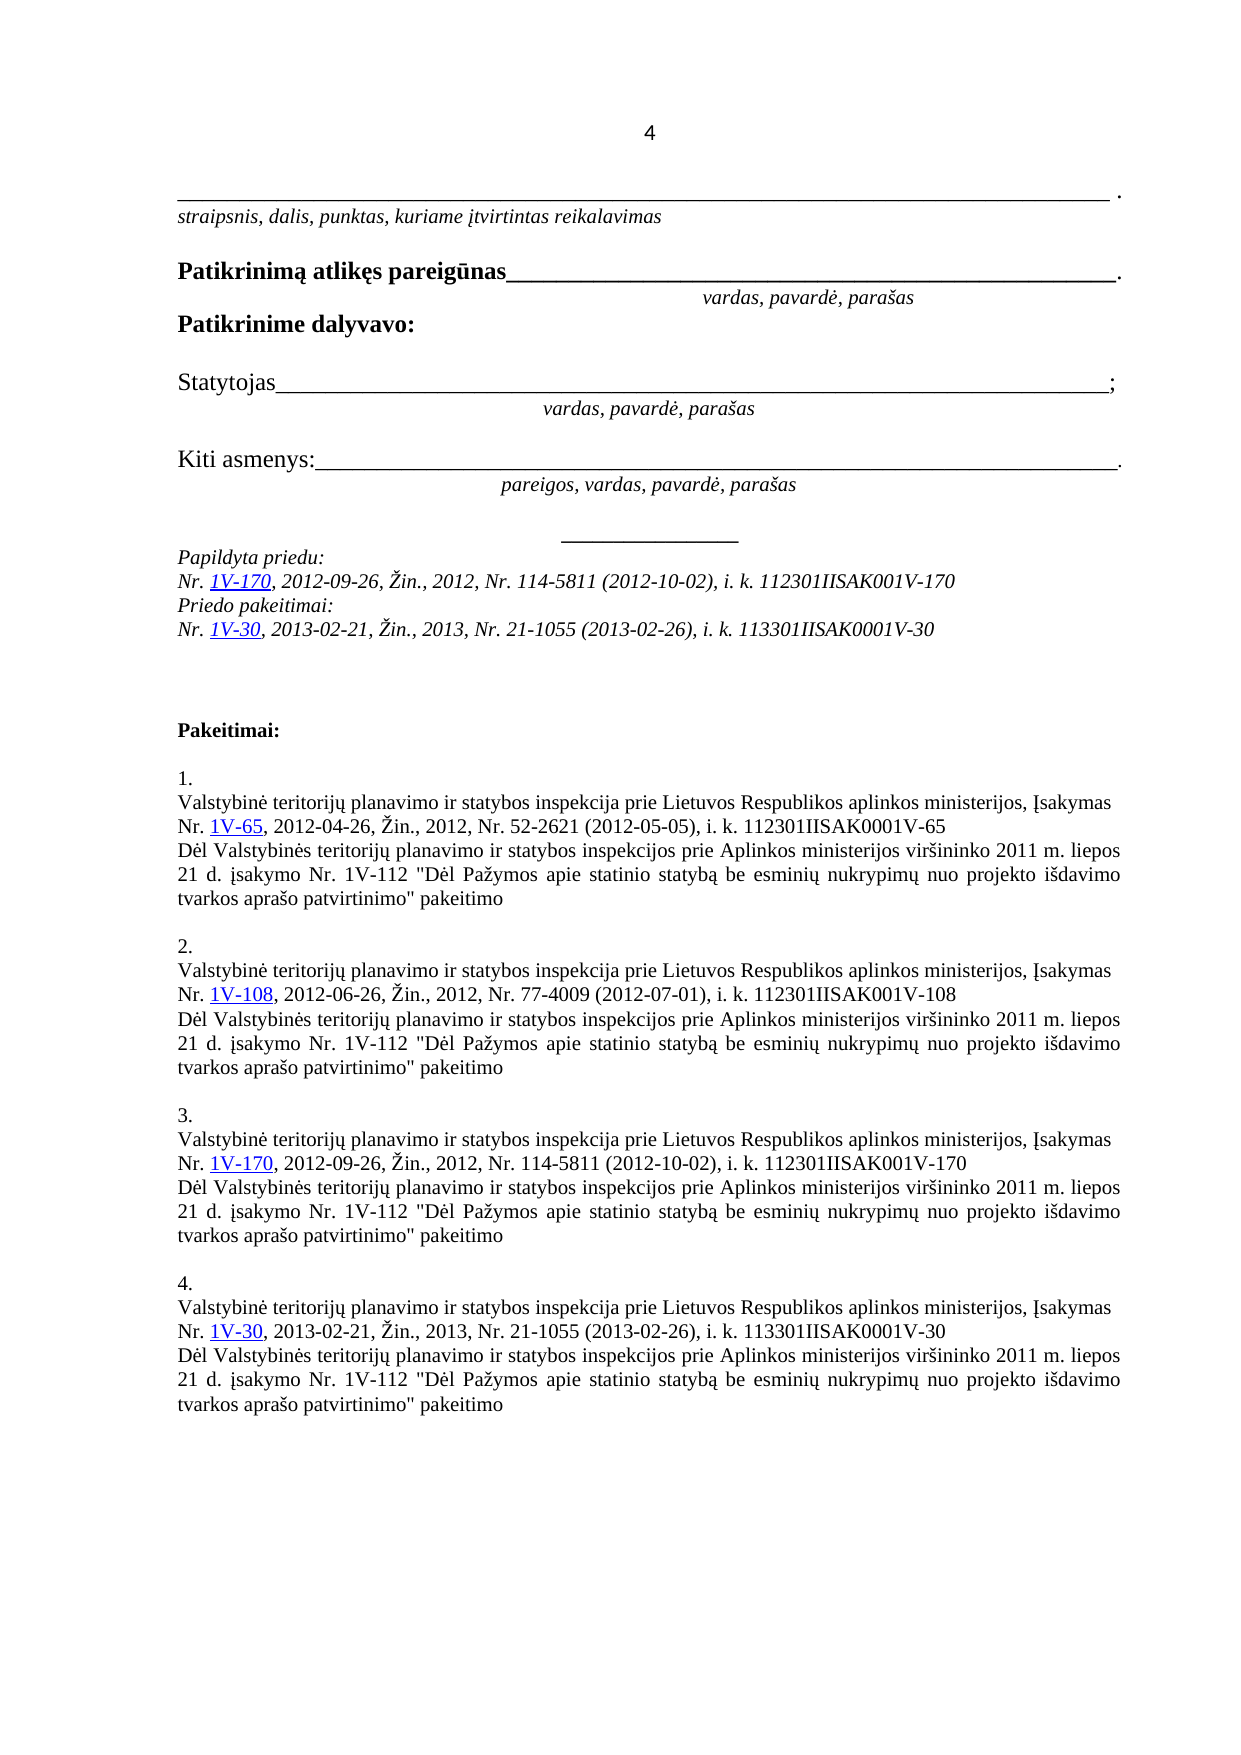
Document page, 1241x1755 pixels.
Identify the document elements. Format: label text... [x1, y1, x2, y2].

text Patikrinimą atlikęs pareigūnas . [177, 256, 1122, 285]
text Nr. 1V-65, 2012-04-26, Žin., 2012, Nr. 52-2621 (2012-05-05), i. k. 112301IISAK0001V-65 [177, 814, 1122, 838]
text Dėl Valstybinės teritorijų planavimo ir statybos inspekcijos prie Aplinkos ministerijos viršininko 2011 m. liepos 21 d. įsakymo Nr. 1V-112 "Dėl Pažymos apie statinio statybą be esminių nukrypimų nuo projekto išdavimo tvarkos aprašo patvirtinimo" pakeitimo [177, 1343, 1122, 1416]
text Priedo pakeitimai: [177, 593, 1122, 617]
text pareigos, vardas, pavardė, parašas [177, 472, 1122, 496]
text Dėl Valstybinės teritorijų planavimo ir statybos inspekcijos prie Aplinkos ministerijos viršininko 2011 m. liepos 21 d. įsakymo Nr. 1V-112 "Dėl Pažymos apie statinio statybą be esminių nukrypimų nuo projekto išdavimo tvarkos aprašo patvirtinimo" pakeitimo [177, 1175, 1122, 1247]
text Dėl Valstybinės teritorijų planavimo ir statybos inspekcijos prie Aplinkos ministerijos viršininko 2011 m. liepos 21 d. įsakymo Nr. 1V-112 "Dėl Pažymos apie statinio statybą be esminių nukrypimų nuo projekto išdavimo tvarkos aprašo patvirtinimo" pakeitimo [177, 1006, 1122, 1079]
text straipsnis, dalis, punktas, kuriame įtvirtintas reikalavimas [177, 204, 1122, 228]
text Kiti asmenys: . [177, 444, 1122, 472]
text Statytojas ; [177, 367, 1122, 396]
text 1. [177, 766, 1122, 790]
text 3. [177, 1103, 1122, 1127]
text vardas, pavardė, parašas [177, 396, 1122, 419]
text Valstybinė teritorijų planavimo ir statybos inspekcija prie Lietuvos Respublikos aplinkos ministerijos, Įsakymas [177, 1127, 1122, 1151]
text Nr. 1V-108, 2012-06-26, Žin., 2012, Nr. 77-4009 (2012-07-01), i. k. 112301IISAK001V-108 [177, 982, 1122, 1006]
text Valstybinė teritorijų planavimo ir statybos inspekcija prie Lietuvos Respublikos aplinkos ministerijos, Įsakymas [177, 790, 1122, 814]
text Valstybinė teritorijų planavimo ir statybos inspekcija prie Lietuvos Respublikos aplinkos ministerijos, Įsakymas [177, 1295, 1122, 1319]
text Nr. 1V-30, 2013-02-21, Žin., 2013, Nr. 21-1055 (2013-02-26), i. k. 113301IISAK0001V-30 [177, 1319, 1122, 1343]
text 2. [177, 934, 1122, 958]
text Nr. 1V-170, 2012-09-26, Žin., 2012, Nr. 114-5811 (2012-10-02), i. k. 112301IISAK001V-170 [177, 569, 1122, 593]
text vardas, pavardė, parašas [627, 285, 1122, 309]
text Valstybinė teritorijų planavimo ir statybos inspekcija prie Lietuvos Respublikos aplinkos ministerijos, Įsakymas [177, 958, 1122, 982]
text Nr. 1V-30, 2013-02-21, Žin., 2013, Nr. 21-1055 (2013-02-26), i. k. 113301IISAK0001V-30 [177, 617, 1122, 641]
text Pakeitimai: [177, 718, 1122, 742]
text Papildyta priedu: [177, 544, 1122, 569]
text _________________ [177, 521, 1122, 544]
text Dėl Valstybinės teritorijų planavimo ir statybos inspekcijos prie Aplinkos ministerijos viršininko 2011 m. liepos 21 d. įsakymo Nr. 1V-112 "Dėl Pažymos apie statinio statybą be esminių nukrypimų nuo projekto išdavimo tvarkos aprašo patvirtinimo" pakeitimo [177, 838, 1122, 910]
text _ . [177, 175, 1122, 204]
text Patikrinime dalyvavo: [177, 309, 1122, 338]
text 4. [177, 1271, 1122, 1295]
text Nr. 1V-170, 2012-09-26, Žin., 2012, Nr. 114-5811 (2012-10-02), i. k. 112301IISAK001V-170 [177, 1151, 1122, 1175]
